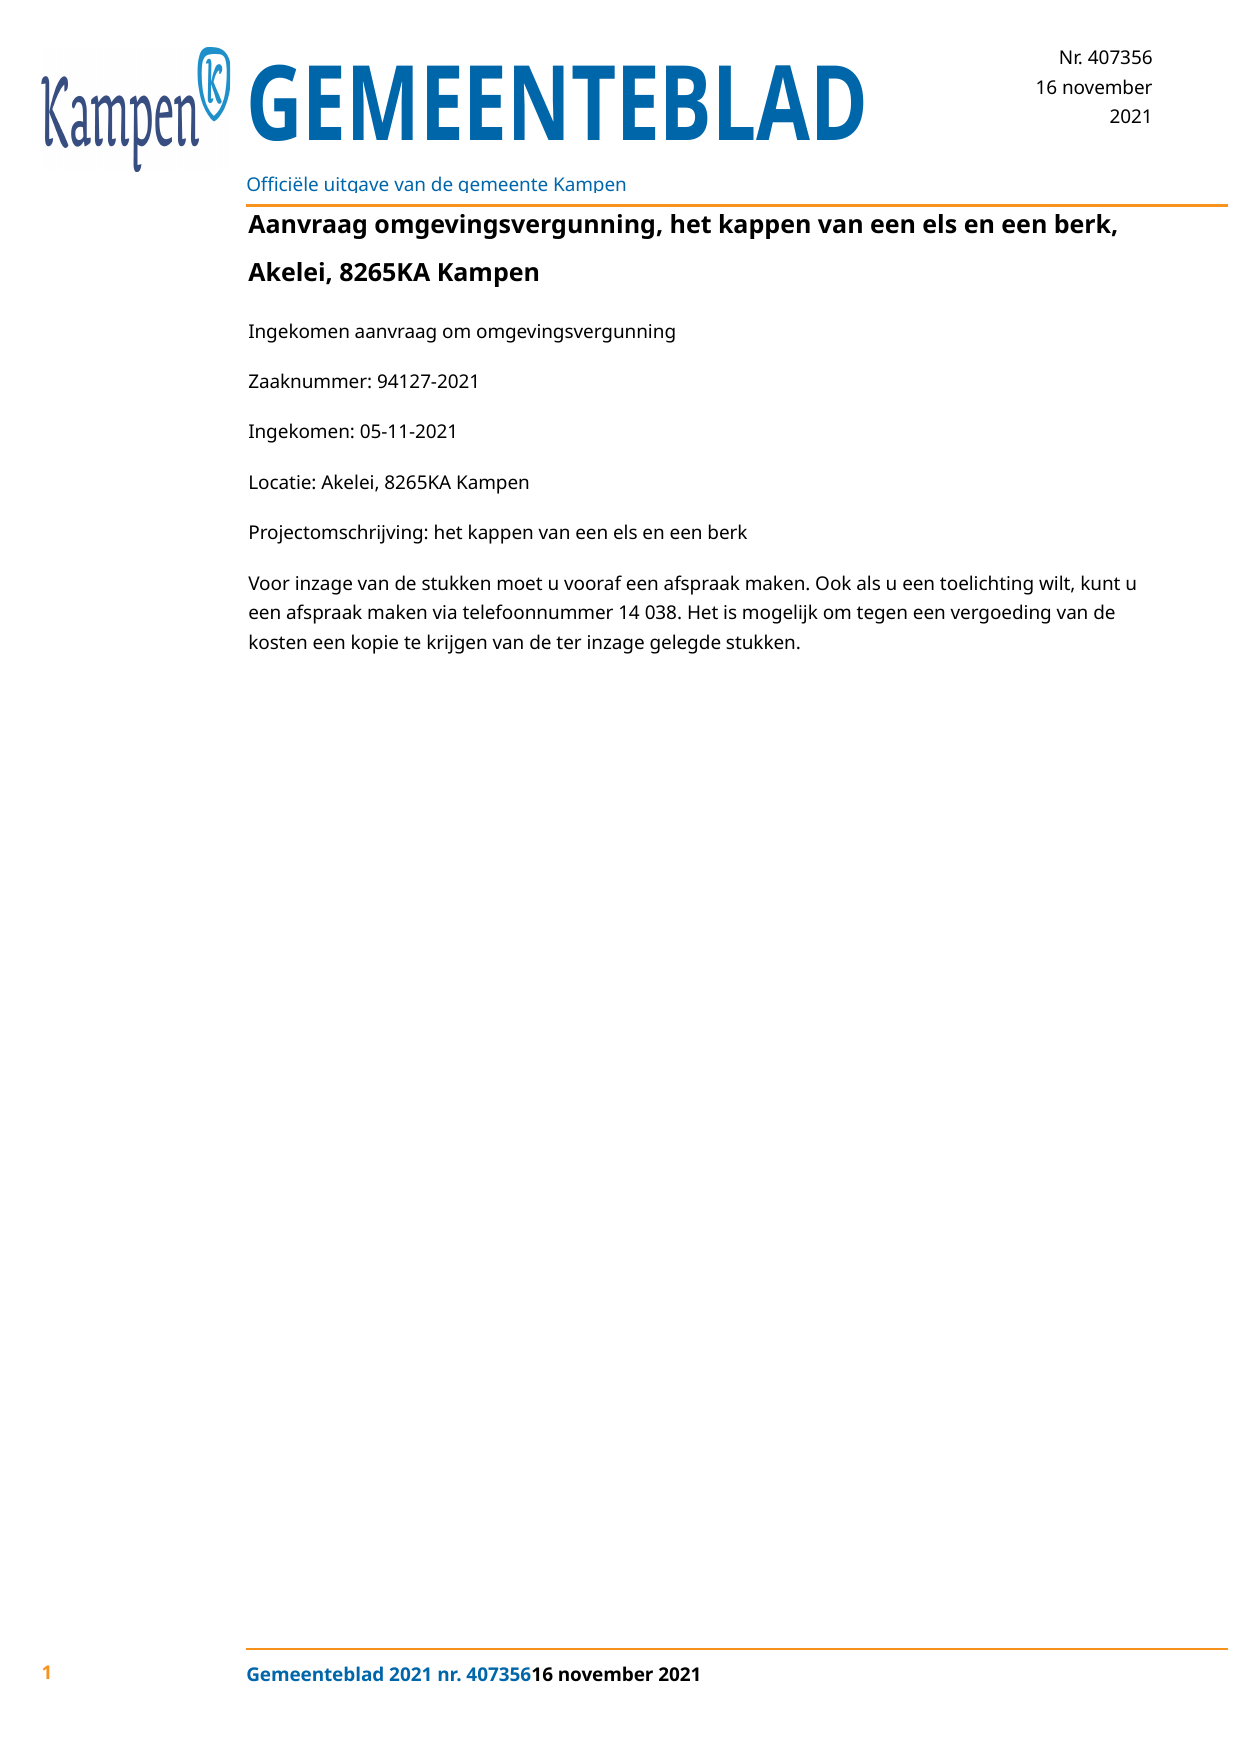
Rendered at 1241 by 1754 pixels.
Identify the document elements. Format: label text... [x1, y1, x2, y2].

text Ingekomen: 05-11-2021 [248, 419, 1152, 444]
text Aanvraag omgevingsvergunning, het kappen van een els en een berk, Akelei, 8265KA Kampen [248, 207, 1152, 288]
text Locatie: Akelei, 8265KA Kampen [248, 469, 1152, 495]
picture [41, 47, 231, 172]
text Zaaknummer: 94127-2021 [248, 368, 1152, 394]
text Projectomschrijving: het kappen van een els en een berk [248, 519, 1152, 545]
text Ingekomen aanvraag om omgevingsvergunning [248, 318, 1152, 344]
text Voor inzage van de stukken moet u vooraf een afspraak maken. Ook als u een toelichting wilt, kunt u een afspraak maken via telefoonnummer 14 038. Het is mogelijk om tegen een vergoeding van de kosten een kopie te krijgen van de ter inzage gelegde stukken. [248, 570, 1152, 655]
